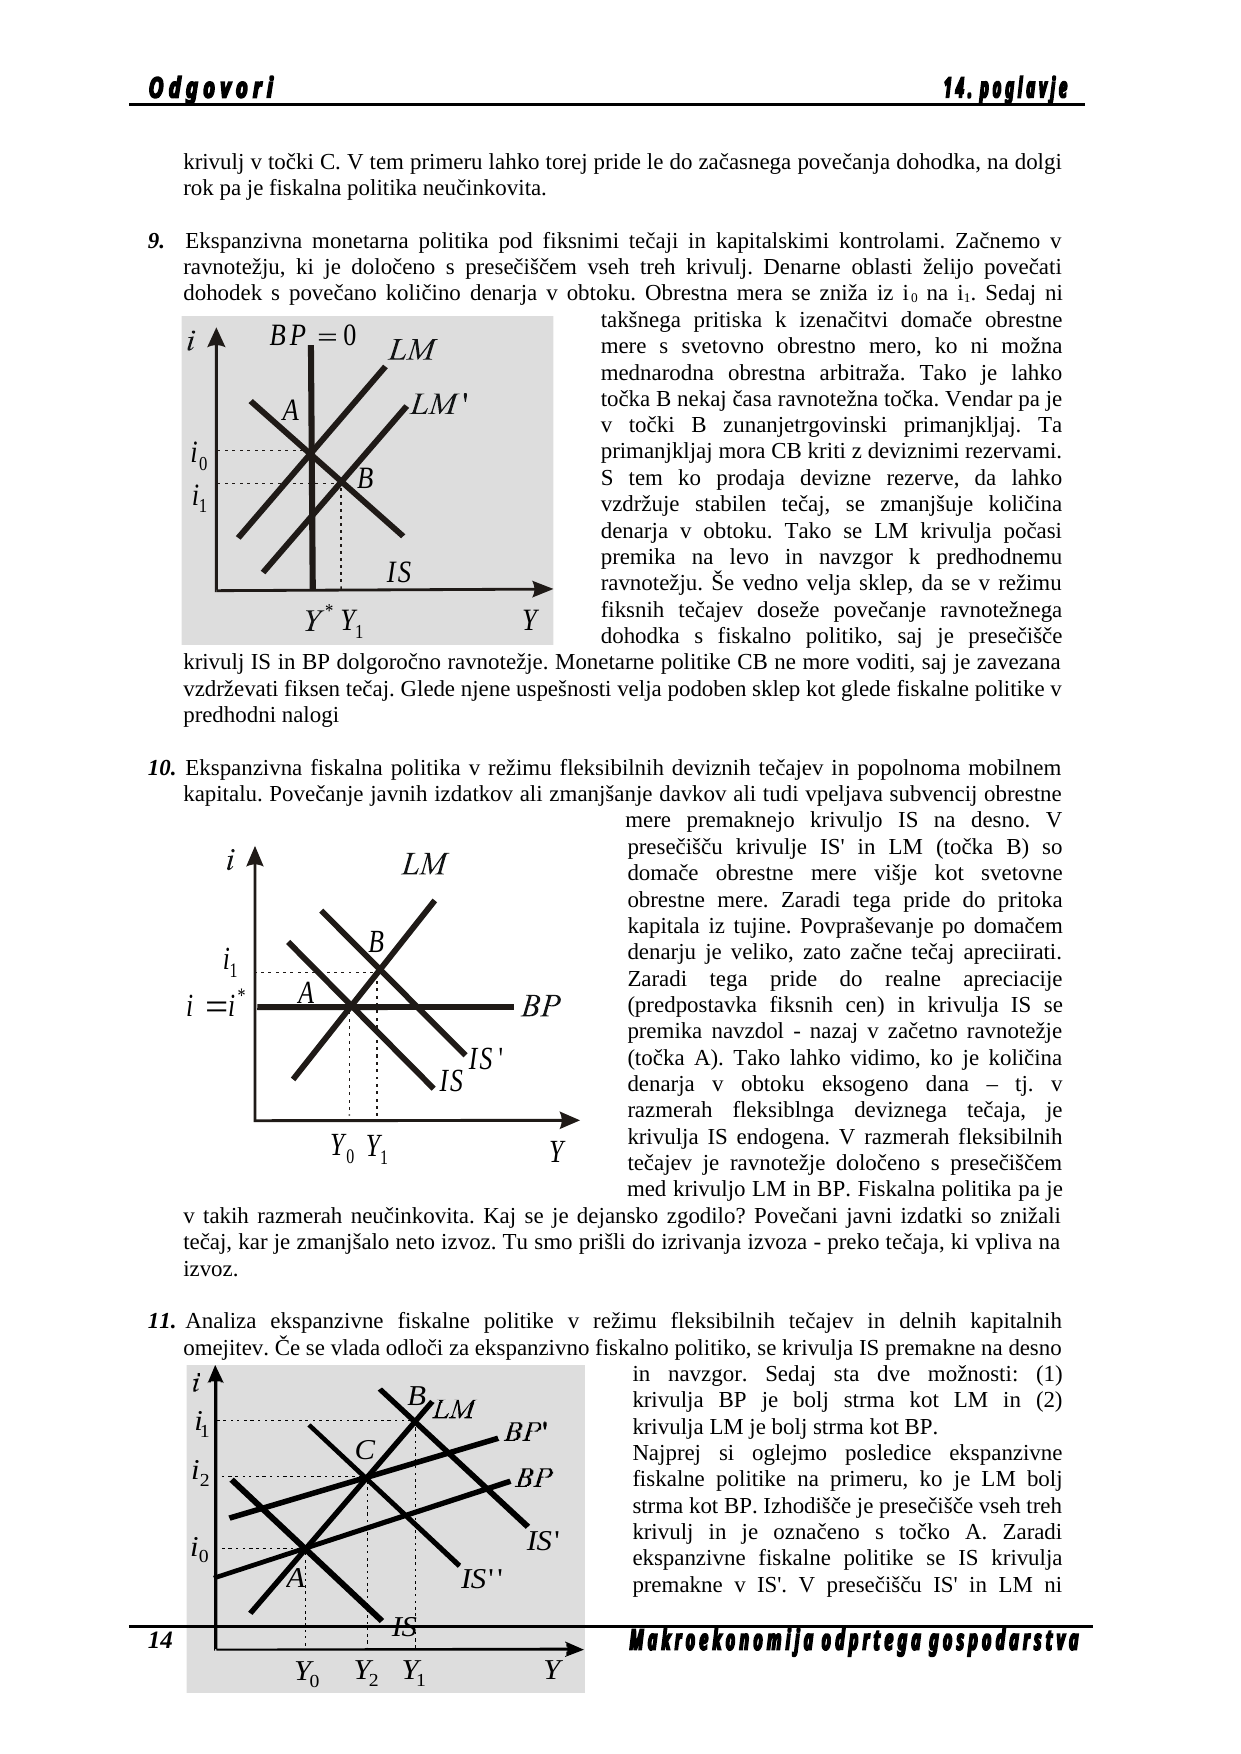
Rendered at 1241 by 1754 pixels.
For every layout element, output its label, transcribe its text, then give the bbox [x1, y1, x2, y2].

list krivulj v točki C. V tem primeru lahko torej pride le do začasnega povečanja dohodka, na dolgi rok pa je fiskalna politika neučinkovita. [148, 148, 1063, 200]
text Najprej si oglejmo posledice ekspanzivne fiskalne politike na primeru, ko je LM bolj strma kot BP. Izhodišče je presečišče vseh treh krivulj in je označeno s točko A. Zaradi ekspanzivne fiskalne politike se IS krivulja premakne v IS'. V presečišču IS' in LM ni [585, 1439, 1063, 1597]
list Ekspanzivna fiskalna politika v režimu fleksibilnih deviznih tečajev in popolnoma mobilnem kapitalu. Povečanje javnih izdatkov ali zmanjšanje davkov ali tudi vpeljava subvencij obrestne mere premaknejo krivuljo IS na desno. V presečišču krivulje IS' in LM (točka B) so domače obrestne mere višje kot svetovne obrestne mere. Zaradi tega pride do pritoka kapitala iz tujine. Povpraševanje po domačem denarju je veliko, zato začne tečaj apreciirati. Zaradi tega pride do realne apreciacije (predpostavka fiksnih cen) in krivulja IS se premika navzdol - nazaj v začetno ravnotežje (točka A). Tako lahko vidimo, ko je količina denarja v obtoku eksogeno dana – tj. v razmerah fleksiblnga deviznega tečaja, je krivulja IS endogena. V razmerah fleksibilnih tečajev je ravnotežje določeno s presečiščem med krivuljo LM in BP. Fiskalna politika pa je v takih razmerah neučinkovita. Kaj se je dejansko zgodilo? Povečani javni izdatki so znižali tečaj, kar je zmanjšalo neto izvoz. Tu smo prišli do izrivanja izvoza - preko tečaja, ki vpliva na izvoz. [148, 754, 1063, 1281]
list Ekspanzivna monetarna politika pod fiksnimi tečaji in kapitalskimi kontrolami. Začnemo v ravnotežju, ki je določeno s presečiščem vseh treh krivulj. Denarne oblasti želijo povečati dohodek s povečano količino denarja v obtoku. Obrestna mera se zniža iz i0 na i1. Sedaj ni takšnega pritiska k izenačitvi domače obrestne mere s svetovno obrestno mero, ko ni možna mednarodna obrestna arbitraža. Tako je lahko točka B nekaj časa ravnotežna točka. Vendar pa je v točki B zunanjetrgovinski primanjkljaj. Ta primanjkljaj mora CB kriti z deviznimi rezervami. S tem ko prodaja devizne rezerve, da lahko vzdržuje stabilen tečaj, se zmanjšuje količina denarja v obtoku. Tako se LM krivulja počasi premika na levo in navzgor k predhodnemu ravnotežju. Še vedno velja sklep, da se v režimu fiksnih tečajev doseže povečanje ravnotežnega dohodka s fiskalno politiko, saj je presečišče krivulj IS in BP dolgoročno ravnotežje. Monetarne politike CB ne more voditi, saj je zavezana vzdrževati fiksen tečaj. Glede njene uspešnosti velja podoben sklep kot glede fiskalne politike v predhodni nalogi [148, 227, 1063, 727]
list Analiza ekspanzivne fiskalne politike v režimu fleksibilnih tečajev in delnih kapitalnih omejitev. Če se vlada odloči za ekspanzivno fiskalno politiko, se krivulja IS premakne na desno in navzgor. Sedaj sta dve možnosti: (1) krivulja BP je bolj strma kot LM in (2) krivulja LM je bolj strma kot BP. [148, 1307, 1063, 1439]
